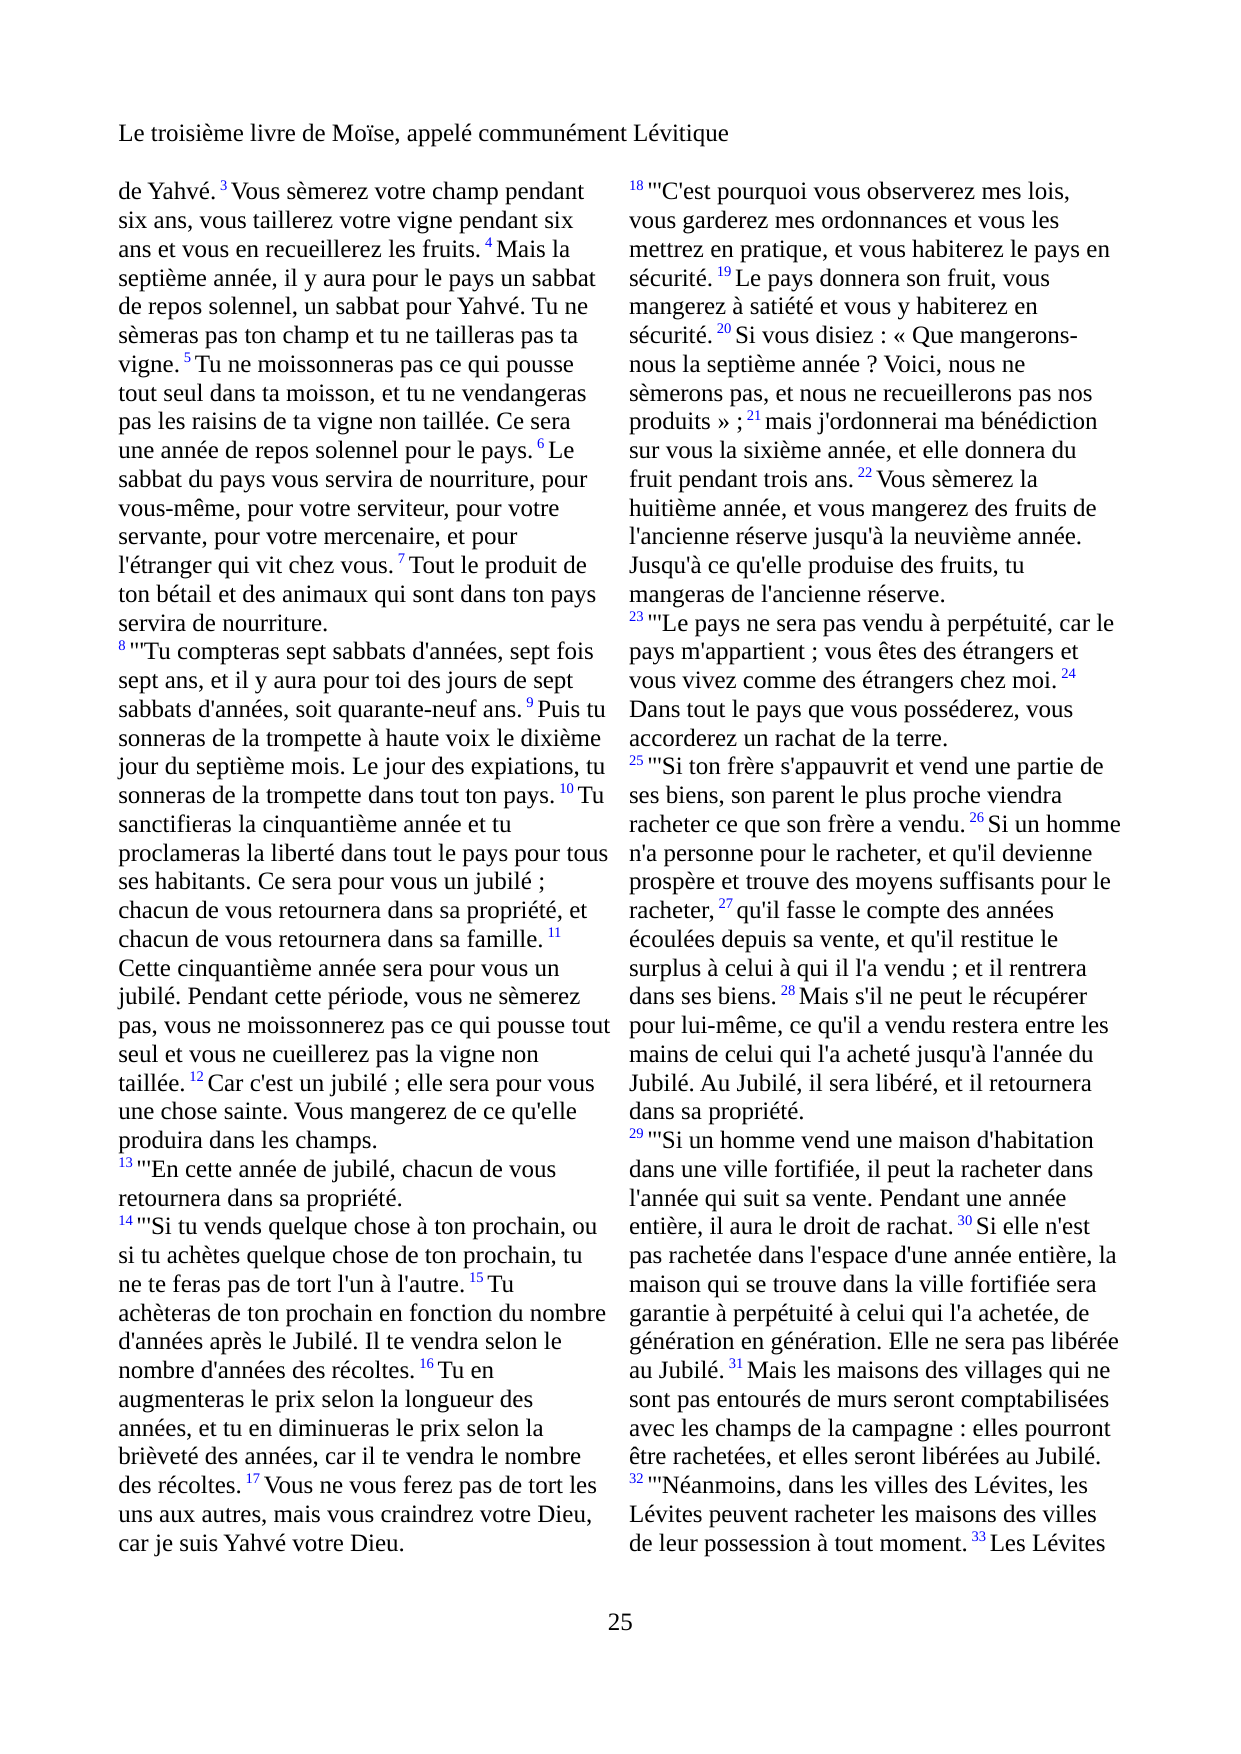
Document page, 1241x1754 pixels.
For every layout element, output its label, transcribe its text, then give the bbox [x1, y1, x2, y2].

text 29 "'Si un homme vend une maison d'habitation dans une ville fortifiée, il peut la racheter dans l'année qui suit sa vente. Pendant une année entière, il aura le droit de rachat. 30 Si elle n'est pas rachetée dans l'espace d'une année entière, la maison qui se trouve dans la ville fortifiée sera garantie à perpétuité à celui qui l'a achetée, de génération en génération. Elle ne sera pas libérée au Jubilé. 31 Mais les maisons des villages qui ne sont pas entourés de murs seront comptabilisées avec les champs de la campagne : elles pourront être rachetées, et elles seront libérées au Jubilé. [629, 1125, 1122, 1470]
text 13 "'En cette année de jubilé, chacun de vous retournera dans sa propriété. [118, 1154, 611, 1211]
text 32 "'Néanmoins, dans les villes des Lévites, les Lévites peuvent racheter les maisons des villes de leur possession à tout moment. 33 Les Lévites [629, 1470, 1122, 1556]
text de Yahvé. 3 Vous sèmerez votre champ pendant six ans, vous taillerez votre vigne pendant six ans et vous en recueillerez les fruits. 4 Mais la septième année, il y aura pour le pays un sabbat de repos solennel, un sabbat pour Yahvé. Tu ne sèmeras pas ton champ et tu ne tailleras pas ta vigne. 5 Tu ne moissonneras pas ce qui pousse tout seul dans ta moisson, et tu ne vendangeras pas les raisins de ta vigne non taillée. Ce sera une année de repos solennel pour le pays. 6 Le sabbat du pays vous servira de nourriture, pour vous-même, pour votre serviteur, pour votre servante, pour votre mercenaire, et pour l'étranger qui vit chez vous. 7 Tout le produit de ton bétail et des animaux qui sont dans ton pays servira de nourriture. [118, 176, 611, 636]
text 14 "'Si tu vends quelque chose à ton prochain, ou si tu achètes quelque chose de ton prochain, tu ne te feras pas de tort l'un à l'autre. 15 Tu achèteras de ton prochain en fonction du nombre d'années après le Jubilé. Il te vendra selon le nombre d'années des récoltes. 16 Tu en augmenteras le prix selon la longueur des années, et tu en diminueras le prix selon la brièveté des années, car il te vendra le nombre des récoltes. 17 Vous ne vous ferez pas de tort les uns aux autres, mais vous craindrez votre Dieu, car je suis Yahvé votre Dieu. [118, 1211, 611, 1556]
text 8 "'Tu compteras sept sabbats d'années, sept fois sept ans, et il y aura pour toi des jours de sept sabbats d'années, soit quarante-neuf ans. 9 Puis tu sonneras de la trompette à haute voix le dixième jour du septième mois. Le jour des expiations, tu sonneras de la trompette dans tout ton pays. 10 Tu sanctifieras la cinquantième année et tu proclameras la liberté dans tout le pays pour tous ses habitants. Ce sera pour vous un jubilé ; chacun de vous retournera dans sa propriété, et chacun de vous retournera dans sa famille. 11 Cette cinquantième année sera pour vous un jubilé. Pendant cette période, vous ne sèmerez pas, vous ne moissonnerez pas ce qui pousse tout seul et vous ne cueillerez pas la vigne non taillée. 12 Car c'est un jubilé ; elle sera pour vous une chose sainte. Vous mangerez de ce qu'elle produira dans les champs. [118, 636, 611, 1154]
text 23 "'Le pays ne sera pas vendu à perpétuité, car le pays m'appartient ; vous êtes des étrangers et vous vivez comme des étrangers chez moi. 24 Dans tout le pays que vous posséderez, vous accorderez un rachat de la terre. [629, 608, 1122, 751]
text 25 "'Si ton frère s'appauvrit et vend une partie de ses biens, son parent le plus proche viendra racheter ce que son frère a vendu. 26 Si un homme n'a personne pour le racheter, et qu'il devienne prospère et trouve des moyens suffisants pour le racheter, 27 qu'il fasse le compte des années écoulées depuis sa vente, et qu'il restitue le surplus à celui à qui il l'a vendu ; et il rentrera dans ses biens. 28 Mais s'il ne peut le récupérer pour lui-même, ce qu'il a vendu restera entre les mains de celui qui l'a acheté jusqu'à l'année du Jubilé. Au Jubilé, il sera libéré, et il retournera dans sa propriété. [629, 751, 1122, 1125]
text 18 "'C'est pourquoi vous observerez mes lois, vous garderez mes ordonnances et vous les mettrez en pratique, et vous habiterez le pays en sécurité. 19 Le pays donnera son fruit, vous mangerez à satiété et vous y habiterez en sécurité. 20 Si vous disiez : « Que mangerons-nous la septième année ? Voici, nous ne sèmerons pas, et nous ne recueillerons pas nos produits » ; 21 mais j'ordonnerai ma bénédiction sur vous la sixième année, et elle donnera du fruit pendant trois ans. 22 Vous sèmerez la huitième année, et vous mangerez des fruits de l'ancienne réserve jusqu'à la neuvième année. Jusqu'à ce qu'elle produise des fruits, tu mangeras de l'ancienne réserve. [629, 176, 1122, 608]
